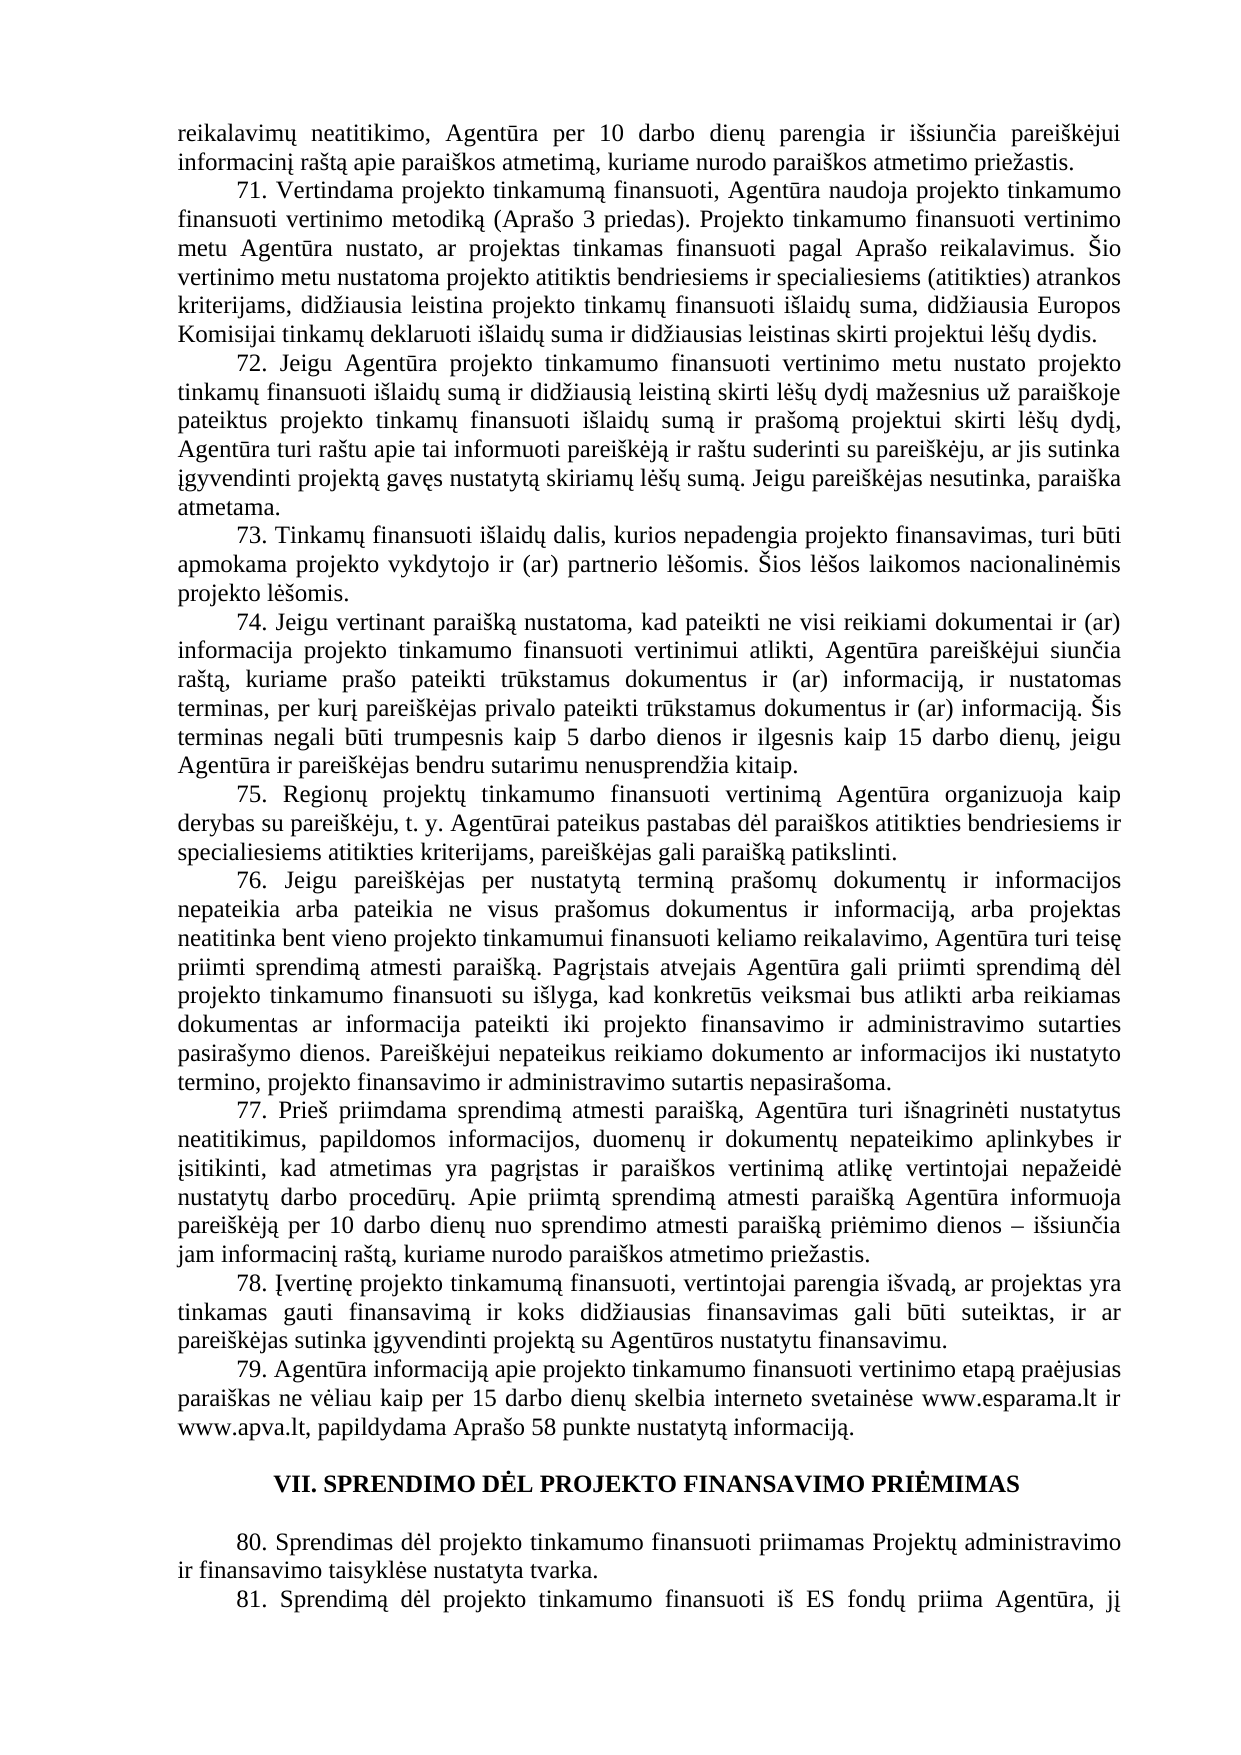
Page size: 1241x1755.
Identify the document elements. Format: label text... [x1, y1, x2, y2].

text 71. Vertindama projekto tinkamumą finansuoti, Agentūra naudoja projekto tinkamumo finansuoti vertinimo metodiką (Aprašo 3 priedas). Projekto tinkamumo finansuoti vertinimo metu Agentūra nustato, ar projektas tinkamas finansuoti pagal Aprašo reikalavimus. Šio vertinimo metu nustatoma projekto atitiktis bendriesiems ir specialiesiems (atitikties) atrankos kriterijams, didžiausia leistina projekto tinkamų finansuoti išlaidų suma, didžiausia Europos Komisijai tinkamų deklaruoti išlaidų suma ir didžiausias leistinas skirti projektui lėšų dydis. [177, 176, 1122, 348]
text 78. Įvertinę projekto tinkamumą finansuoti, vertintojai parengia išvadą, ar projektas yra tinkamas gauti finansavimą ir koks didžiausias finansavimas gali būti suteiktas, ir ar pareiškėjas sutinka įgyvendinti projektą su Agentūros nustatytu finansavimu. [177, 1268, 1122, 1354]
text reikalavimų neatitikimo, Agentūra per 10 darbo dienų parengia ir išsiunčia pareiškėjui informacinį raštą apie paraiškos atmetimą, kuriame nurodo paraiškos atmetimo priežastis. [177, 118, 1122, 176]
text 79. Agentūra informaciją apie projekto tinkamumo finansuoti vertinimo etapą praėjusias paraiškas ne vėliau kaip per 15 darbo dienų skelbia interneto svetainėse www.esparama.lt ir www.apva.lt, papildydama Aprašo 58 punkte nustatytą informaciją. [177, 1354, 1122, 1441]
text 81. Sprendimą dėl projekto tinkamumo finansuoti iš ES fondų priima Agentūra, jį [177, 1584, 1122, 1613]
text 80. Sprendimas dėl projekto tinkamumo finansuoti priimamas Projektų administravimo ir finansavimo taisyklėse nustatyta tvarka. [177, 1527, 1122, 1584]
text 75. Regionų projektų tinkamumo finansuoti vertinimą Agentūra organizuoja kaip derybas su pareiškėju, t. y. Agentūrai pateikus pastabas dėl paraiškos atitikties bendriesiems ir specialiesiems atitikties kriterijams, pareiškėjas gali paraišką patikslinti. [177, 779, 1122, 866]
text 74. Jeigu vertinant paraišką nustatoma, kad pateikti ne visi reikiami dokumentai ir (ar) informacija projekto tinkamumo finansuoti vertinimui atlikti, Agentūra pareiškėjui siunčia raštą, kuriame prašo pateikti trūkstamus dokumentus ir (ar) informaciją, ir nustatomas terminas, per kurį pareiškėjas privalo pateikti trūkstamus dokumentus ir (ar) informaciją. Šis terminas negali būti trumpesnis kaip 5 darbo dienos ir ilgesnis kaip 15 darbo dienų, jeigu Agentūra ir pareiškėjas bendru sutarimu nenusprendžia kitaip. [177, 607, 1122, 779]
text 76. Jeigu pareiškėjas per nustatytą terminą prašomų dokumentų ir informacijos nepateikia arba pateikia ne visus prašomus dokumentus ir informaciją, arba projektas neatitinka bent vieno projekto tinkamumui finansuoti keliamo reikalavimo, Agentūra turi teisę priimti sprendimą atmesti paraišką. Pagrįstais atvejais Agentūra gali priimti sprendimą dėl projekto tinkamumo finansuoti su išlyga, kad konkretūs veiksmai bus atlikti arba reikiamas dokumentas ar informacija pateikti iki projekto finansavimo ir administravimo sutarties pasirašymo dienos. Pareiškėjui nepateikus reikiamo dokumento ar informacijos iki nustatyto termino, projekto finansavimo ir administravimo sutartis nepasirašoma. [177, 866, 1122, 1096]
text 72. Jeigu Agentūra projekto tinkamumo finansuoti vertinimo metu nustato projekto tinkamų finansuoti išlaidų sumą ir didžiausią leistiną skirti lėšų dydį mažesnius už paraiškoje pateiktus projekto tinkamų finansuoti išlaidų sumą ir prašomą projektui skirti lėšų dydį, Agentūra turi raštu apie tai informuoti pareiškėją ir raštu suderinti su pareiškėju, ar jis sutinka įgyvendinti projektą gavęs nustatytą skiriamų lėšų sumą. Jeigu pareiškėjas nesutinka, paraiška atmetama. [177, 348, 1122, 521]
text VII. SPRENDIMO DĖL PROJEKTO FINANSAVIMO PRIĖMIMAS [177, 1469, 1122, 1498]
text 77. Prieš priimdama sprendimą atmesti paraišką, Agentūra turi išnagrinėti nustatytus neatitikimus, papildomos informacijos, duomenų ir dokumentų nepateikimo aplinkybes ir įsitikinti, kad atmetimas yra pagrįstas ir paraiškos vertinimą atlikę vertintojai nepažeidė nustatytų darbo procedūrų. Apie priimtą sprendimą atmesti paraišką Agentūra informuoja pareiškėją per 10 darbo dienų nuo sprendimo atmesti paraišką priėmimo dienos – išsiunčia jam informacinį raštą, kuriame nurodo paraiškos atmetimo priežastis. [177, 1096, 1122, 1268]
text 73. Tinkamų finansuoti išlaidų dalis, kurios nepadengia projekto finansavimas, turi būti apmokama projekto vykdytojo ir (ar) partnerio lėšomis. Šios lėšos laikomos nacionalinėmis projekto lėšomis. [177, 521, 1122, 607]
